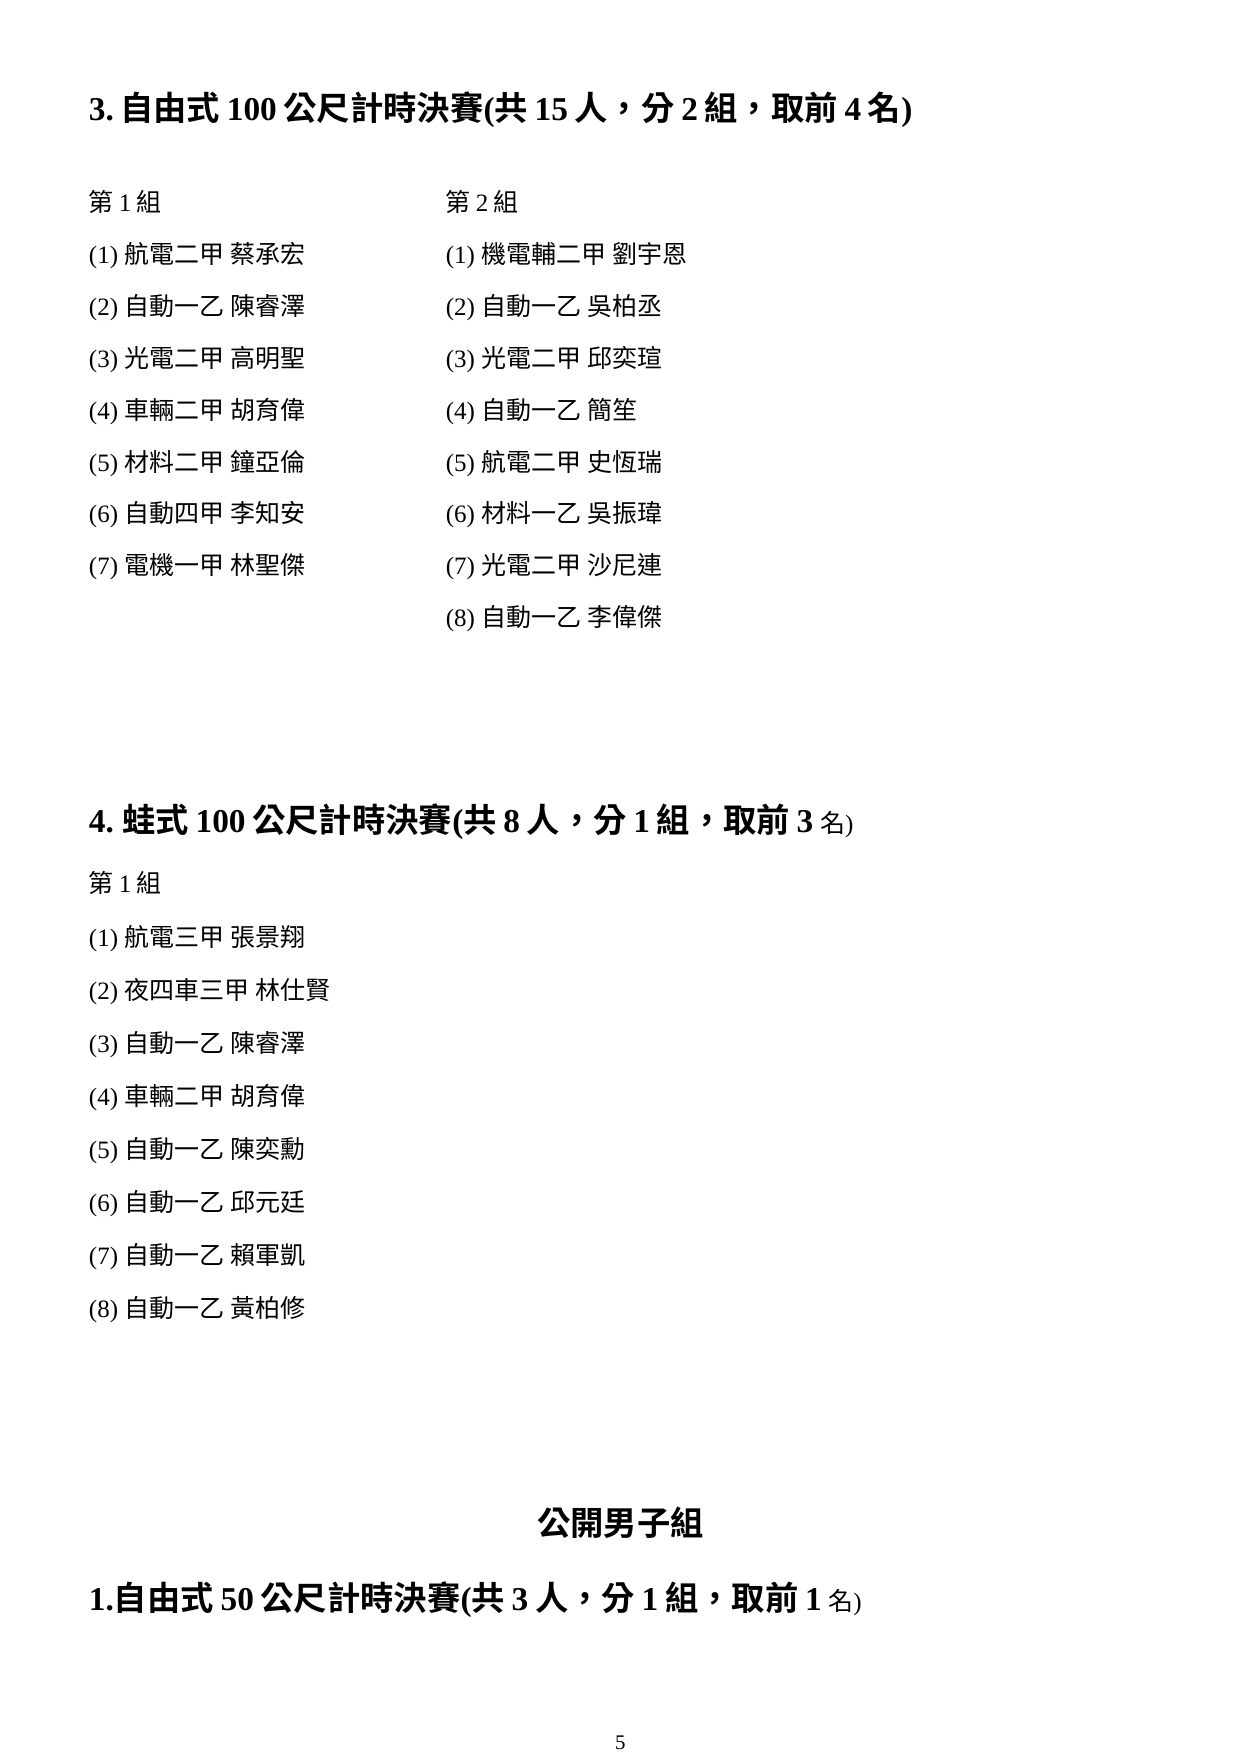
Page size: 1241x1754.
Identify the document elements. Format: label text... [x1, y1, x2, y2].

table_cell (7) 電機一甲 林聖傑 [81, 538, 438, 590]
table_cell [795, 486, 1152, 538]
table_header 第2組 [438, 175, 795, 227]
table_cell [81, 590, 438, 642]
table_cell (1) 航電三甲 張景翔 [81, 909, 1151, 962]
table_cell (6) 材料一乙 吳振瑋 [438, 486, 795, 538]
table_cell (4) 車輛二甲 胡育偉 [81, 382, 438, 434]
table_cell [795, 382, 1152, 434]
table_cell [795, 434, 1152, 486]
text 4. 蛙式100公尺計時決賽(共8人，分1組，取前3名) [89, 781, 1152, 856]
table_cell (7) 自動一乙 賴軍凱 [81, 1228, 1151, 1281]
table_cell (5) 航電二甲 史恆瑞 [438, 434, 795, 486]
table_cell [795, 642, 1152, 685]
table_cell [795, 330, 1152, 382]
table_cell [438, 642, 795, 685]
table_cell (2) 夜四車三甲 林仕賢 [81, 962, 1151, 1015]
text 1.自由式50公尺計時決賽(共3人，分1組，取前1名) [89, 1559, 1152, 1634]
table_cell (1) 航電二甲 蔡承宏 [81, 227, 438, 278]
table_header [795, 175, 1152, 227]
table_cell (3) 光電二甲 邱奕瑄 [438, 330, 795, 382]
table_cell (6) 自動一乙 邱元廷 [81, 1174, 1151, 1227]
table_cell [81, 642, 438, 685]
text 公開男子組 [89, 1484, 1152, 1559]
table_cell (5) 自動一乙 陳奕勳 [81, 1121, 1151, 1174]
table_cell (8) 自動一乙 黃柏修 [81, 1281, 1151, 1334]
table_cell (3) 自動一乙 陳睿澤 [81, 1015, 1151, 1068]
table_cell [795, 227, 1152, 278]
table_cell [795, 590, 1152, 642]
table_cell (4) 自動一乙 簡笙 [438, 382, 795, 434]
table_cell (7) 光電二甲 沙尼連 [438, 538, 795, 590]
table_cell (2) 自動一乙 吳柏丞 [438, 279, 795, 330]
table_cell (6) 自動四甲 李知安 [81, 486, 438, 538]
text 3. 自由式100公尺計時決賽(共15人，分2組，取前4名) [89, 68, 1152, 143]
table_header 第1組 [81, 856, 1151, 909]
table_cell (1) 機電輔二甲 劉宇恩 [438, 227, 795, 278]
table_cell (8) 自動一乙 李偉傑 [438, 590, 795, 642]
table_cell (5) 材料二甲 鐘亞倫 [81, 434, 438, 486]
table_cell [795, 538, 1152, 590]
table_header 第1組 [81, 175, 438, 227]
table_cell [795, 279, 1152, 330]
table_cell (2) 自動一乙 陳睿澤 [81, 279, 438, 330]
table_cell (4) 車輛二甲 胡育偉 [81, 1068, 1151, 1121]
table_cell (3) 光電二甲 高明聖 [81, 330, 438, 382]
